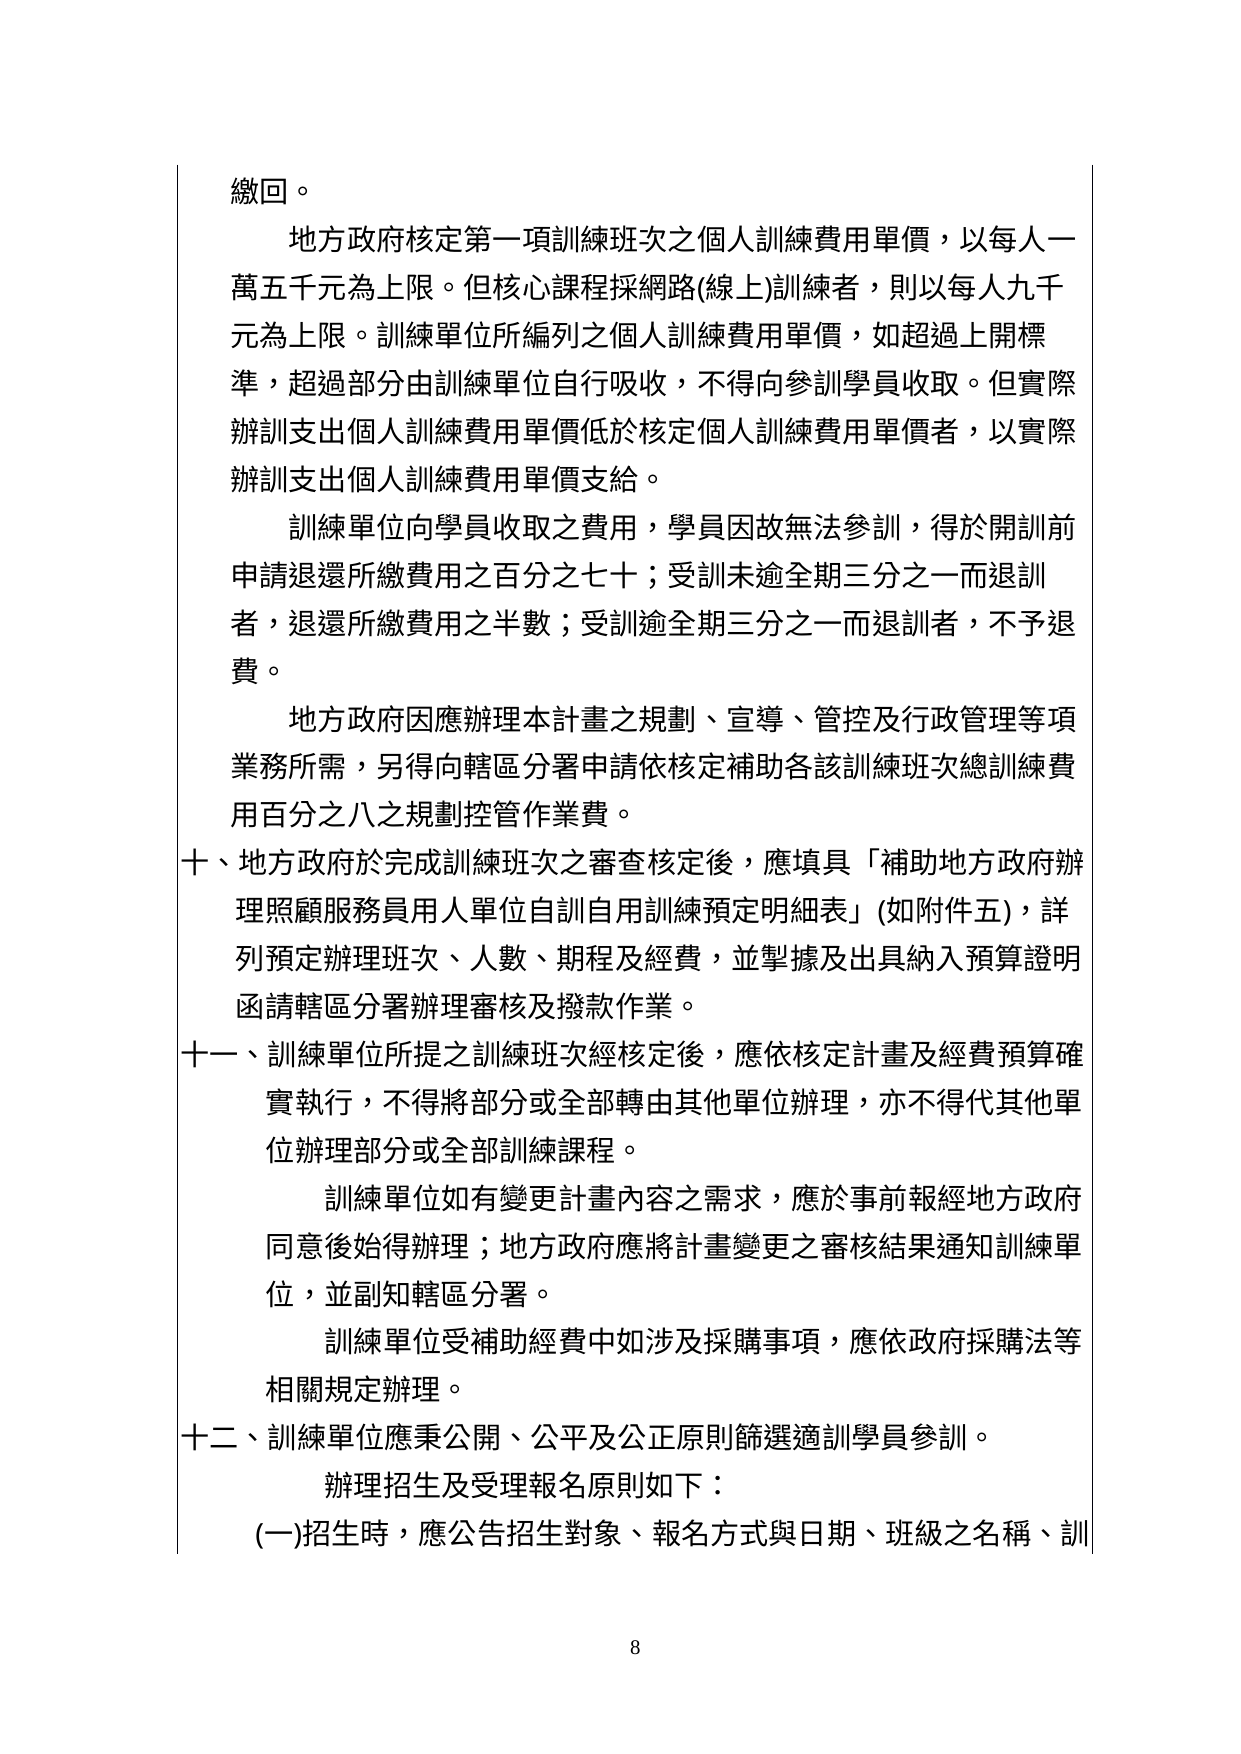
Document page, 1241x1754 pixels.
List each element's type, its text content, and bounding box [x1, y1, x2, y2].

table_cell 十、地方政府於完成訓練班次之審查核定後，應填具「補助地方政府辦理照顧服務員用人單位自訓自用訓練預定明細表」(如附件五)，詳列預定辦理班次、人數、期程及經費，並掣據及出具納入預算證明函請轄區分署辦理審核及撥款作業。 十一、訓練單位所提之訓練班次經核定後，應依核定計畫及經費預算確實執行，不得將部分或全部轉由其他單位辦理，亦不得代其他單位辦理部分或全部訓練課程。 訓練單位如有變更計畫內容之需求，應於事前報經地方政府同意後始得辦理；地方政府應將計畫變更之審核結果通知訓練單位，並副知轄區分署。 訓練單位受補助經費中如涉及採購事項，應依政府採購法等相關規定辦理。 [178, 835, 1092, 1410]
table_cell 繳回。 地方政府核定第一項訓練班次之個人訓練費用單價，以每人一萬五千元為上限。但核心課程採網路(線上)訓練者，則以每人九千元為上限。訓練單位所編列之個人訓練費用單價，如超過上開標準，超過部分由訓練單位自行吸收，不得向參訓學員收取。但實際辦訓支出個人訓練費用單價低於核定個人訓練費用單價者，以實際辦訓支出個人訓練費用單價支給。 訓練單位向學員收取之費用，學員因故無法參訓，得於開訓前申請退還所繳費用之百分之七十；受訓未逾全期三分之一而退訓者，退還所繳費用之半數；受訓逾全期三分之一而退訓者，不予退費。 地方政府因應辦理本計畫之規劃、宣導、管控及行政管理等項業務所需，另得向轄區分署申請依核定補助各該訓練班次總訓練費用百分之八之規劃控管作業費。 [178, 165, 1092, 835]
table_cell 十二、訓練單位應秉公開、公平及公正原則篩選適訓學員參訓。 辦理招生及受理報名原則如下： (一)招生時，應公告招生對象、報名方式與日期、班級之名稱、訓 [178, 1410, 1092, 1554]
